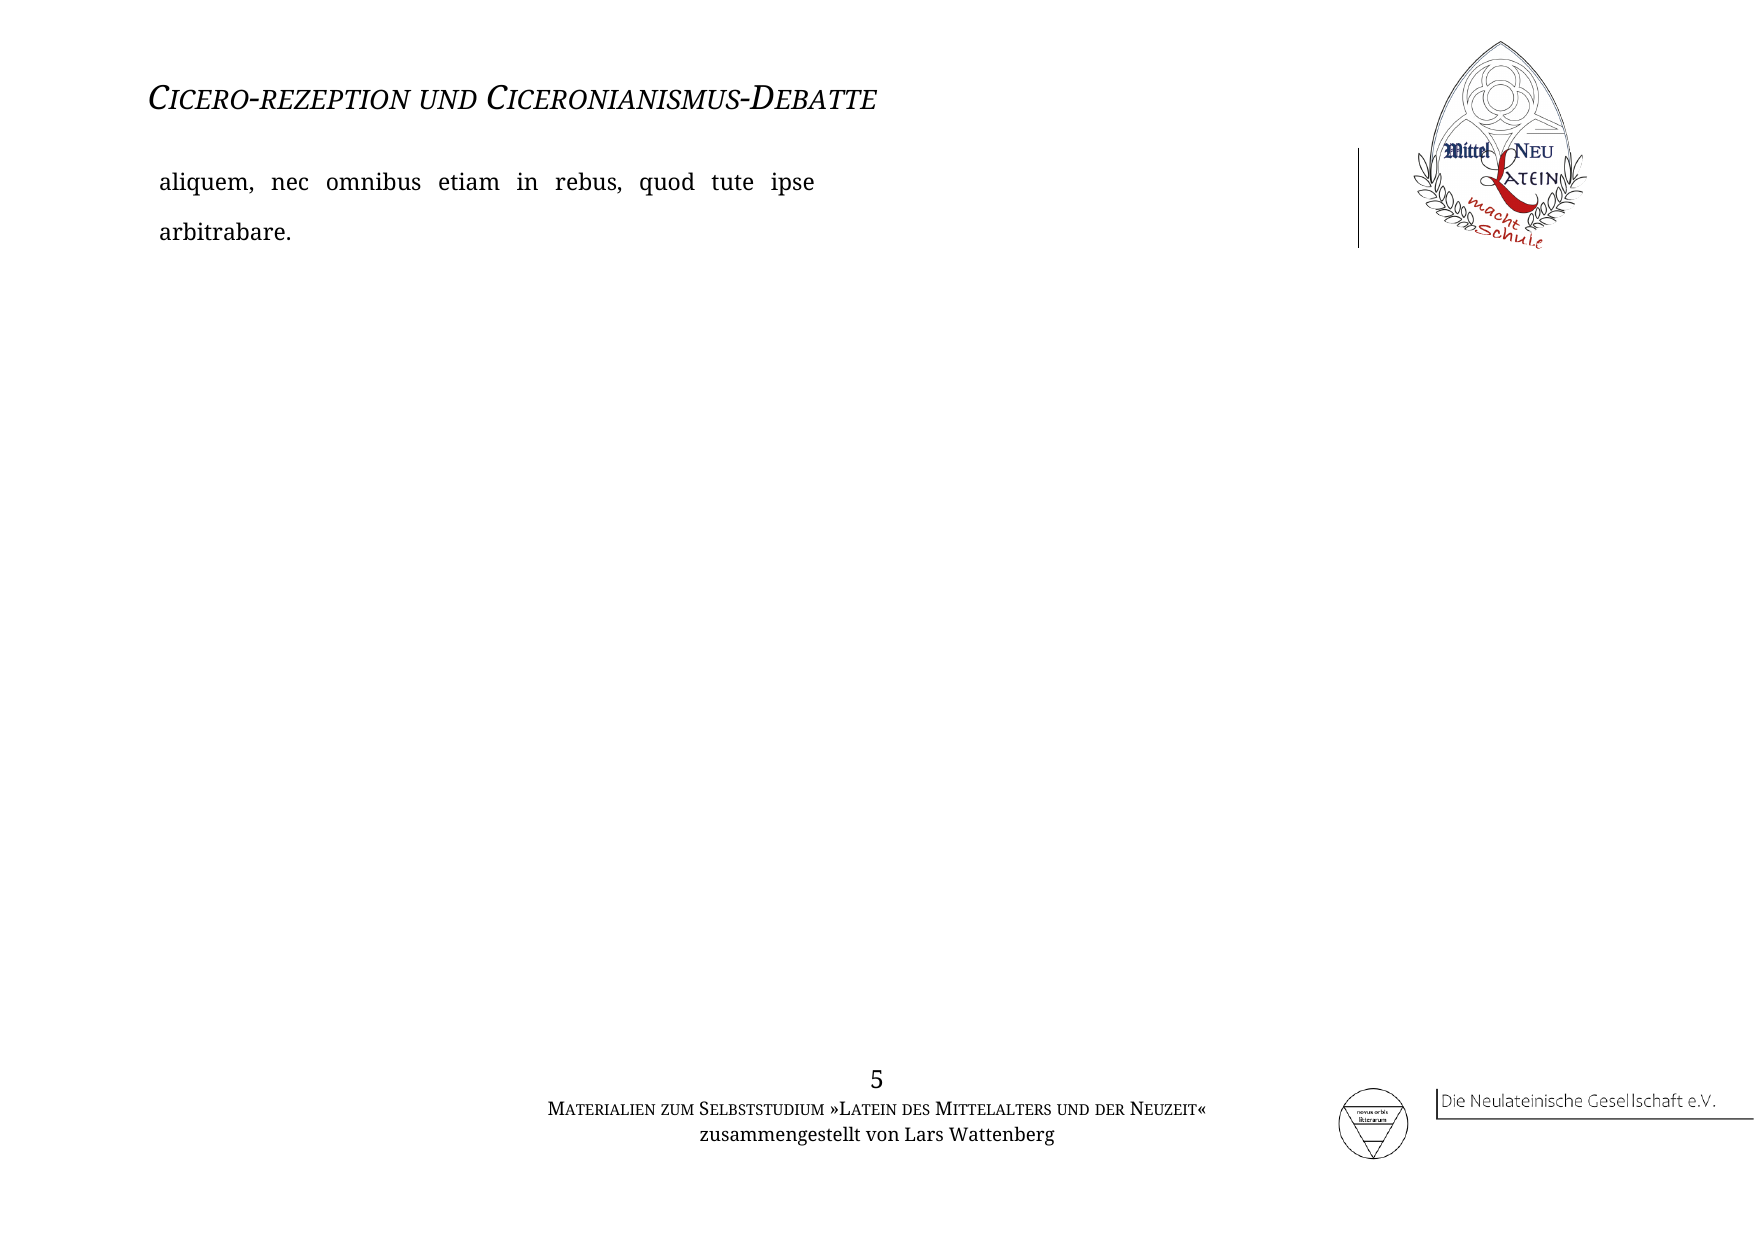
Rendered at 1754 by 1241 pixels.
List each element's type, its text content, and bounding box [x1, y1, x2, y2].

table_cell [1359, 148, 1698, 248]
table_cell aliquem, nec omnibus etiam in rebus, quod tute ipse arbitrabare. [148, 148, 827, 248]
table_cell [827, 148, 1358, 248]
